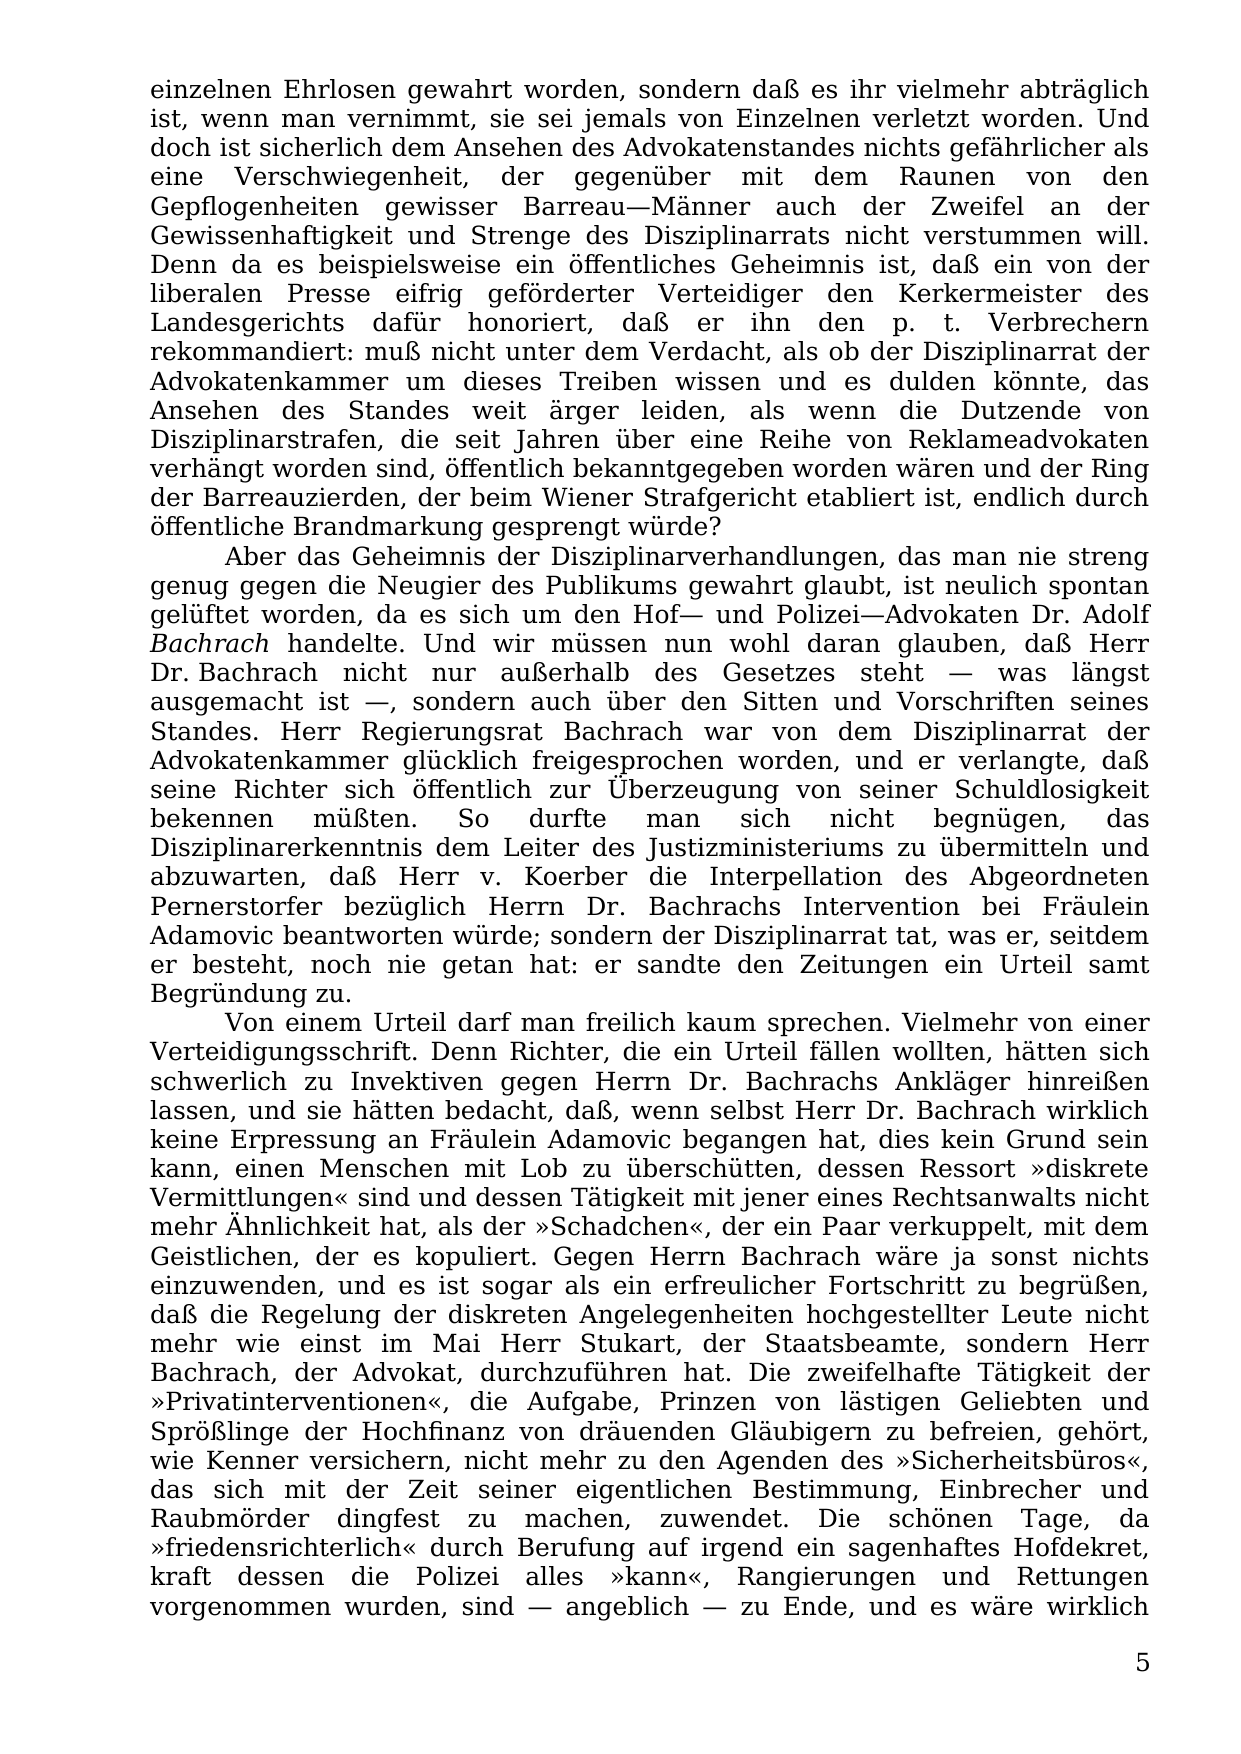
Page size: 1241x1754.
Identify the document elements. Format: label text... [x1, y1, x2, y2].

text einzelnen Ehrlosen gewahrt worden, sondern daß es ihr vielmehr abträglich ist, wenn man vernimmt, sie sei jemals von Einzelnen verletzt worden. Und doch ist sicherlich dem Ansehen des Advokatenstandes nichts gefährlicher als eine Verschwiegenheit, der gegenüber mit dem Raunen von den Gepflogenheiten gewisser Barreau—Männer auch der Zweifel an der Gewissenhaftigkeit und Strenge des Disziplinarrats nicht verstummen will. Denn da es beispielsweise ein öffentliches Geheimnis ist, daß ein von der liberalen Presse eifrig geförderter Verteidiger den Kerkermeister des Landesgerichts dafür honoriert, daß er ihn den p. t. Verbrechern rekommandiert: muß nicht unter dem Verdacht, als ob der Disziplinarrat der Advokatenkammer um dieses Treiben wissen und es dulden könnte, das Ansehen des Standes weit ärger leiden, als wenn die Dutzende von Disziplinarstrafen, die seit Jahren über eine Reihe von Reklameadvokaten verhängt worden sind, öffentlich bekanntgegeben worden wären und der Ring der Barreauzierden, der beim Wiener Strafgericht etabliert ist, endlich durch öffentliche Brandmarkung gesprengt würde? [150, 75, 1151, 542]
text Aber das Geheimnis der Disziplinarverhandlungen, das man nie streng genug gegen die Neugier des Publikums gewahrt glaubt, ist neulich spontan gelüftet worden, da es sich um den Hof— und Polizei—Advokaten Dr. Adolf Bachrach handelte. Und wir müssen nun wohl daran glauben, daß Herr Dr. Bachrach nicht nur außerhalb des Gesetzes steht — was längst ausgemacht ist —, sondern auch über den Sitten und Vorschriften seines Standes. Herr Regierungsrat Bachrach war von dem Disziplinarrat der Advokatenkammer glücklich freigesprochen worden, und er verlangte, daß seine Richter sich öffentlich zur Überzeugung von seiner Schuldlosigkeit bekennen müßten. So durfte man sich nicht begnügen, das Disziplinarerkenntnis dem Leiter des Justizministeriums zu übermitteln und abzuwarten, daß Herr v. Koerber die Interpellation des Abgeordneten Pernerstorfer bezüglich Herrn Dr. Bachrachs Intervention bei Fräulein Adamovic beantworten würde; sondern der Disziplinarrat tat, was er, seitdem er besteht, noch nie getan hat: er sandte den Zeitungen ein Urteil samt Begründung zu. [150, 542, 1151, 1008]
text Von einem Urteil darf man freilich kaum sprechen. Vielmehr von einer Verteidigungsschrift. Denn Richter, die ein Urteil fällen wollten, hätten sich schwerlich zu Invektiven gegen Herrn Dr. Bachrachs Ankläger hinreißen lassen, und sie hätten bedacht, daß, wenn selbst Herr Dr. Bachrach wirklich keine Erpressung an Fräulein Adamovic begangen hat, dies kein Grund sein kann, einen Menschen mit Lob zu überschütten, dessen Ressort »diskrete Vermittlungen« sind und dessen Tätigkeit mit jener eines Rechtsanwalts nicht mehr Ähnlichkeit hat, als der »Schadchen«, der ein Paar verkuppelt, mit dem Geistlichen, der es kopuliert. Gegen Herrn Bachrach wäre ja sonst nichts einzuwenden, und es ist sogar als ein erfreulicher Fortschritt zu begrüßen, daß die Regelung der diskreten Angelegenheiten hochgestellter Leute nicht mehr wie einst im Mai Herr Stukart, der Staatsbeamte, sondern Herr Bachrach, der Advokat, durchzuführen hat. Die zweifelhafte Tätigkeit der »Privatinterventionen«, die Aufgabe, Prinzen von lästigen Geliebten und Sprößlinge der Hochfinanz von dräuenden Gläubigern zu befreien, gehört, wie Kenner versichern, nicht mehr zu den Agenden des »Sicherheitsbüros«, das sich mit der Zeit seiner eigentlichen Bestimmung, Einbrecher und Raubmörder dingfest zu machen, zuwendet. Die schönen Tage, da »friedensrichterlich« durch Berufung auf irgend ein sagenhaftes Hofdekret, kraft dessen die Polizei alles »kann«, Rangierungen und Rettungen vorgenommen wurden, sind — angeblich — zu Ende, und es wäre wirklich [150, 1008, 1151, 1621]
